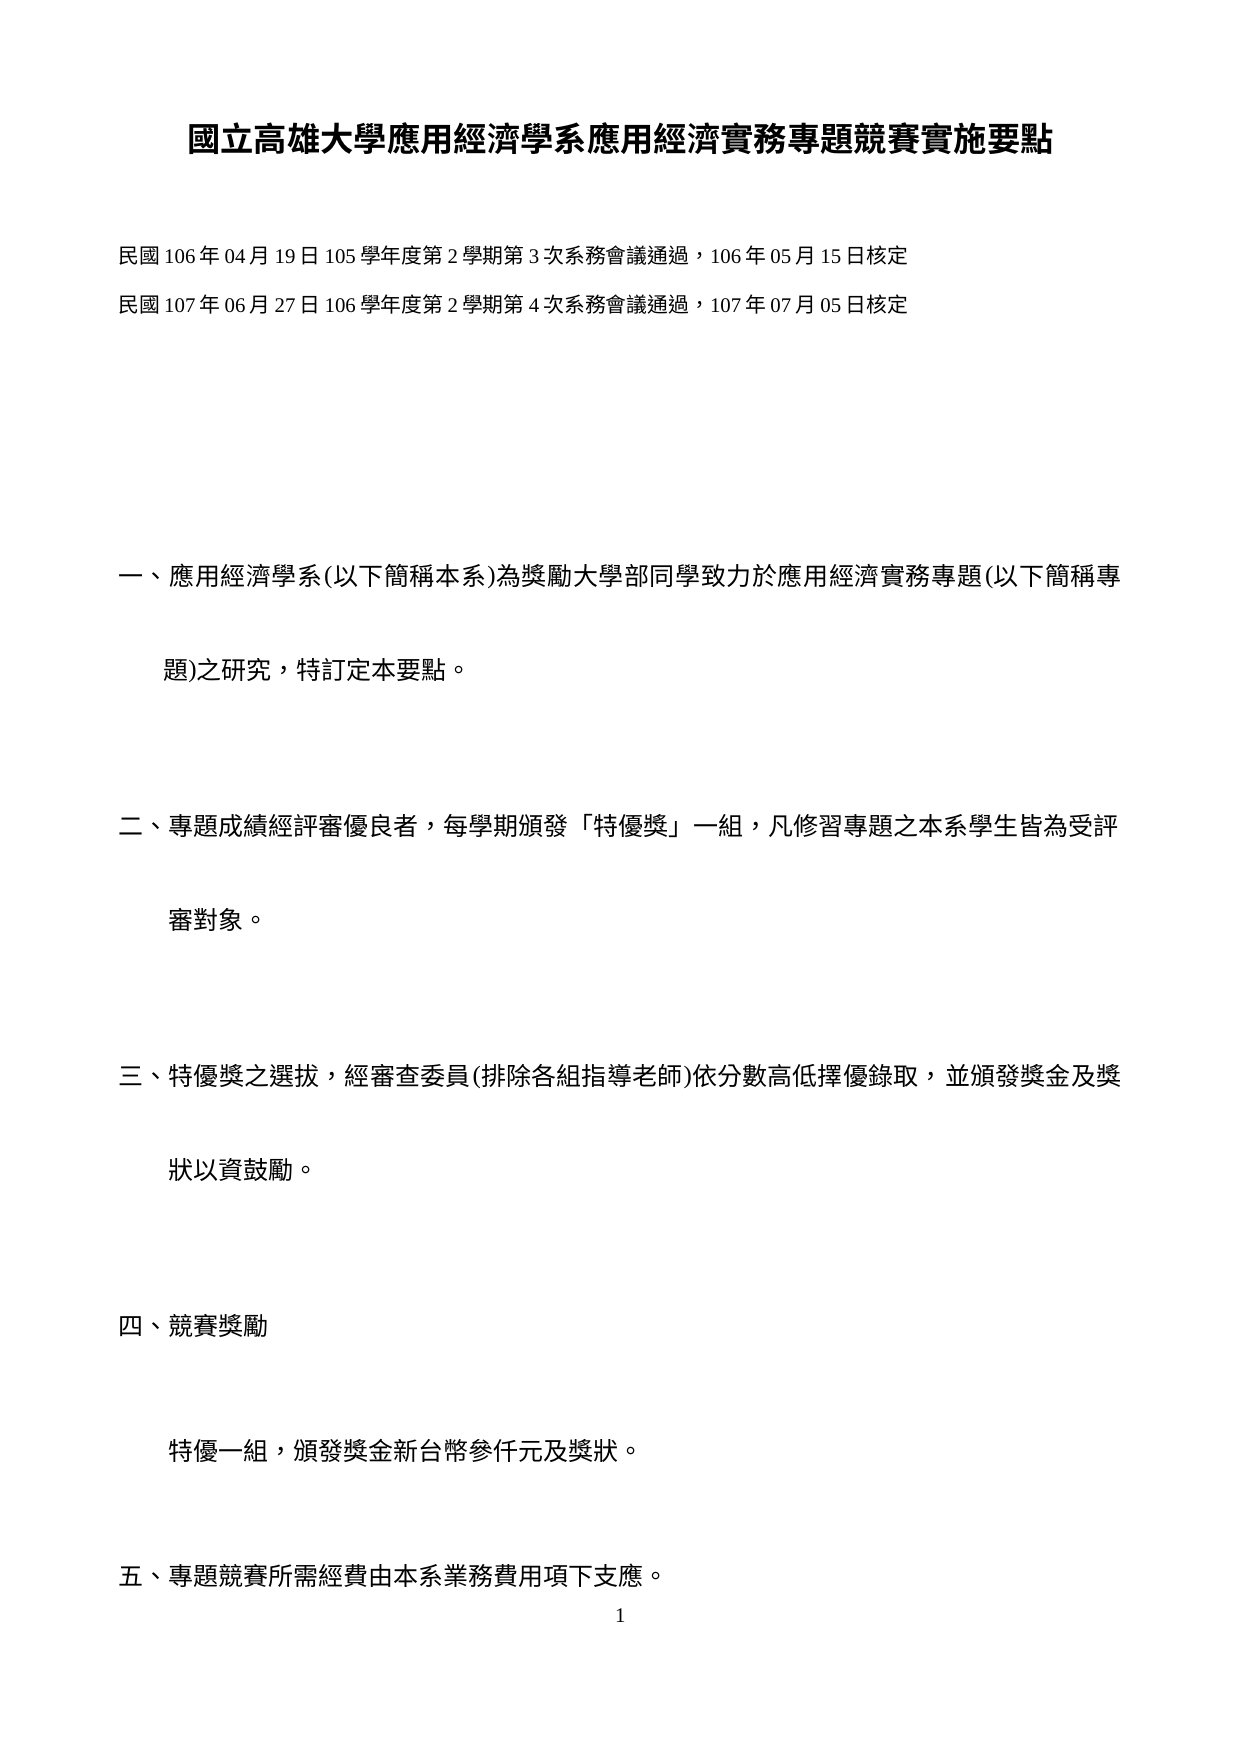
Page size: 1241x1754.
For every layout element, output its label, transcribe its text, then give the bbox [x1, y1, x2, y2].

text 四、競賽獎勵 [118, 1283, 1122, 1346]
text 國立高雄大學應用經濟學系應用經濟實務專題競賽實施要點 [118, 96, 1122, 158]
text 五、專題競賽所需經費由本系業務費用項下支應。 [118, 1533, 1122, 1596]
text 三、特優獎之選拔，經審查委員(排除各組指導老師)依分數高低擇優錄取，並頒發獎金及獎狀以資鼓勵。 [118, 1033, 1122, 1189]
text 特優一組，頒發獎金新台幣參仟元及獎狀。 [118, 1408, 1122, 1471]
text 民國106年04月19日105學年度第2學期第3次系務會議通過，106年05月15日核定 [118, 239, 1122, 269]
text 民國107年06月27日106學年度第2學期第4次系務會議通過，107年07月05日核定 [118, 288, 1122, 318]
text 二、專題成績經評審優良者，每學期頒發「特優獎」一組，凡修習專題之本系學生皆為受評審對象。 [118, 783, 1122, 939]
text 一、應用經濟學系(以下簡稱本系)為獎勵大學部同學致力於應用經濟實務專題(以下簡稱專題)之研究，特訂定本要點。 [118, 533, 1122, 689]
